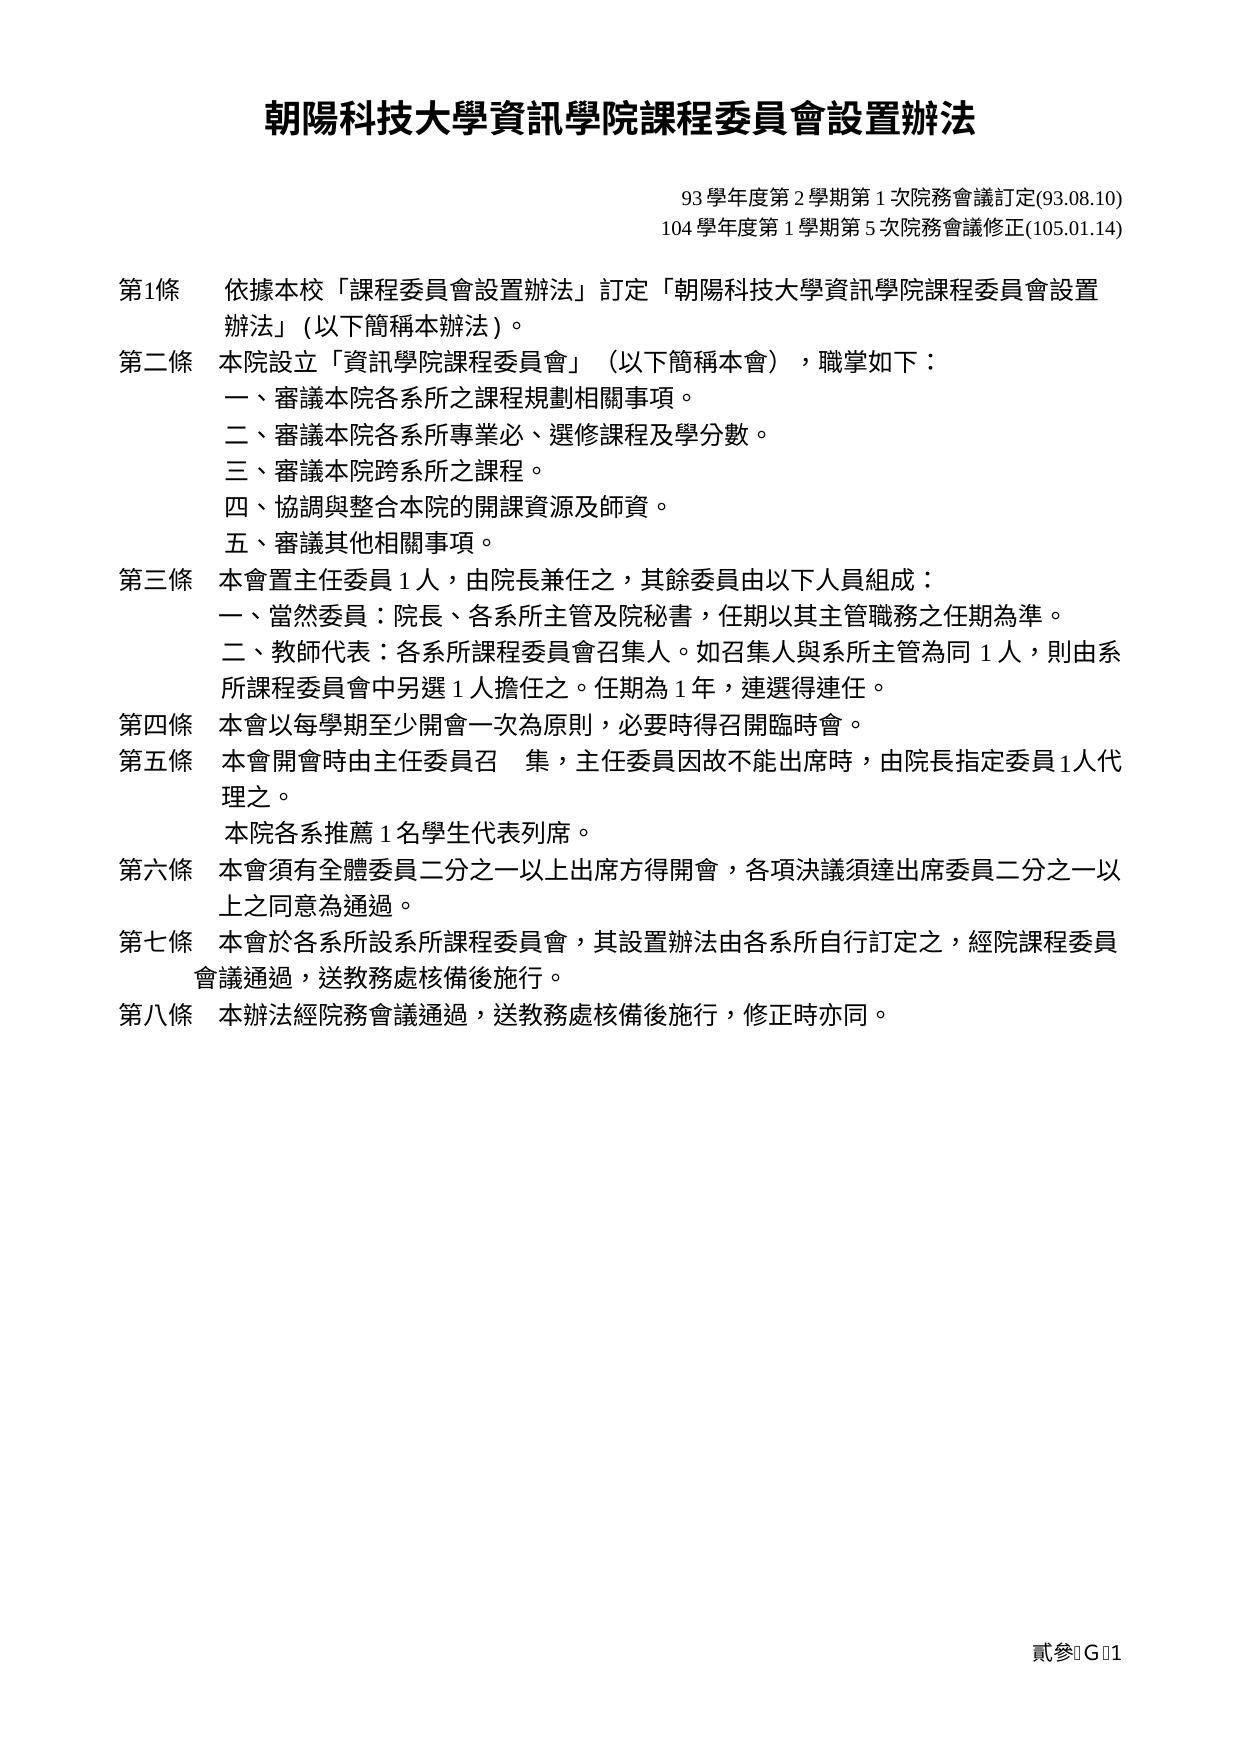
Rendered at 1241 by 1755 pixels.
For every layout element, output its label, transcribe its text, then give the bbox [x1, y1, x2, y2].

text 二、審議本院各系所專業必、選修課程及學分數。 [224, 415, 1122, 451]
list 依據本校「課程委員會設置辦法」訂定「朝陽科技大學資訊學院課程委員會設置辦法」(以下簡稱本辦法)。 [118, 270, 1122, 343]
text 第二條 本院設立「資訊學院課程委員會」（以下簡稱本會），職掌如下： [118, 343, 1122, 379]
text 104學年度第1學期第5次院務會議修正(105.01.14) [118, 211, 1122, 242]
text 93學年度第2學期第1次院務會議訂定(93.08.10) [118, 181, 1122, 211]
text 一、當然委員：院長、各系所主管及院秘書，任期以其主管職務之任期為準。 [219, 596, 1122, 633]
text 朝陽科技大學資訊學院課程委員會設置辦法 [118, 89, 1122, 143]
text 二、教師代表：各系所課程委員會召集人。如召集人與系所主管為同1人，則由系所課程委員會中另選1人擔任之。任期為1年，連選得連任。 [221, 633, 1122, 705]
text 第五條 本會開會時由主任委員召 集，主任委員因故不能出席時，由院長指定委員1人代理之。 [118, 741, 1122, 814]
text 第四條 本會以每學期至少開會一次為原則，必要時得召開臨時會。 [118, 705, 1122, 741]
text 第三條 本會置主任委員1人，由院長兼任之，其餘委員由以下人員組成： [118, 560, 1122, 596]
text 三、審議本院跨系所之課程。 [224, 451, 1122, 488]
text 一、審議本院各系所之課程規劃相關事項。 [224, 379, 1122, 415]
text 會議通過，送教務處核備後施行。 [162, 959, 1122, 995]
text 第六條 本會須有全體委員二分之一以上出席方得開會，各項決議須達出席委員二分之一以上之同意為通過。 [118, 850, 1122, 923]
text 第七條 本會於各系所設系所課程委員會，其設置辦法由各系所自行訂定之，經院課程委員 [118, 923, 1122, 959]
text 四、協調與整合本院的開課資源及師資。 [224, 488, 1122, 524]
text 五、審議其他相關事項。 [224, 524, 1122, 560]
text 本院各系推薦1名學生代表列席。 [224, 814, 1122, 850]
text 第八條 本辦法經院務會議通過，送教務處核備後施行，修正時亦同。 [118, 995, 1122, 1031]
